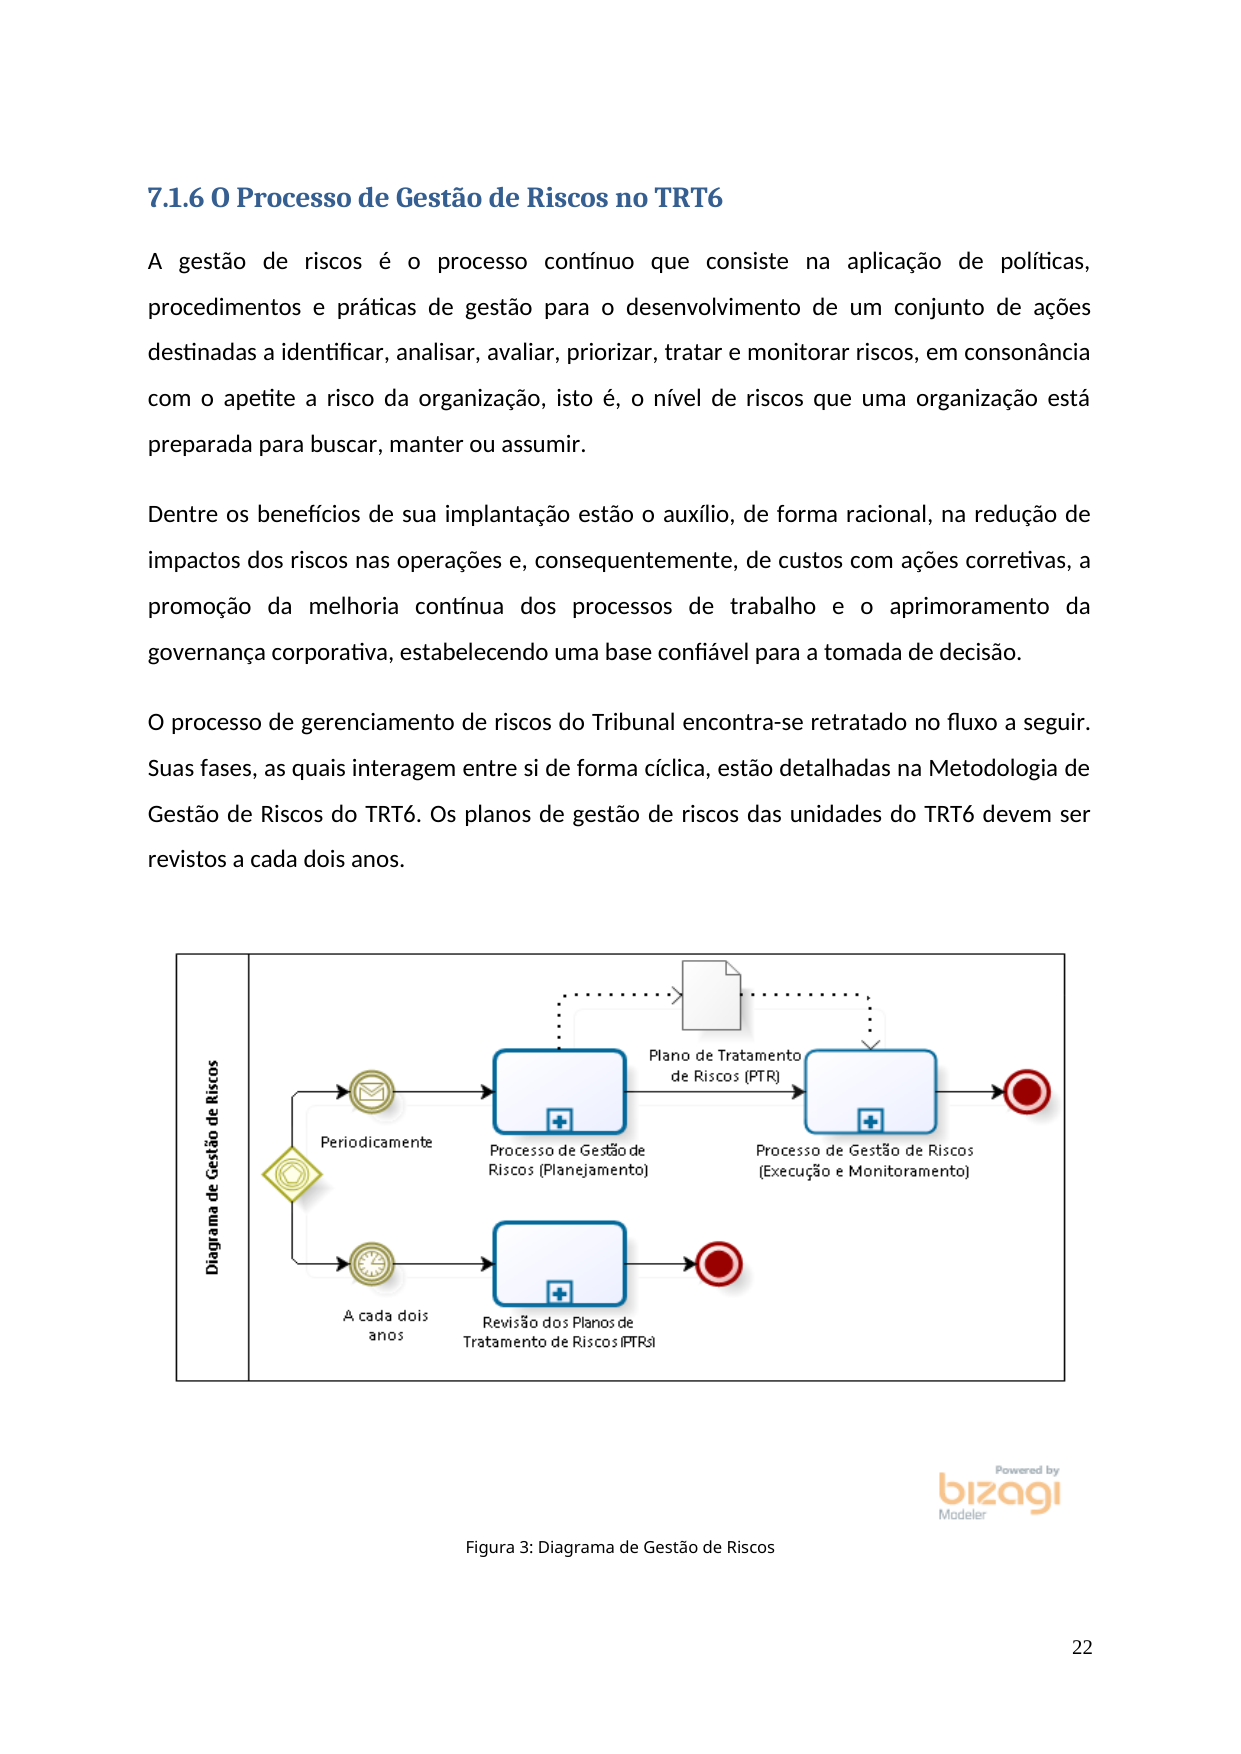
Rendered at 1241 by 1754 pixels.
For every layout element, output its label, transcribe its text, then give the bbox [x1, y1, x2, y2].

text Figura 3: Diagrama de Gestão de Riscos [148, 1536, 1093, 1558]
text O processo de gerenciamento de riscos do Tribunal encontra-se retratado no fluxo a seguir. Suas fases, as quais interagem entre si de forma cíclica, estão detalhadas na Metodologia de Gestão de Riscos do TRT6. Os planos de gestão de riscos das unidades do TRT6 devem ser revistos a cada dois anos. [148, 706, 1092, 874]
text A gestão de riscos é o processo contínuo que consiste na aplicação de políticas, procedimentos e práticas de gestão para o desenvolvimento de um conjunto de ações destinadas a identificar, analisar, avaliar, priorizar, tratar e monitorar riscos, em consonância com o apetite a risco da organização, isto é, o nível de riscos que uma organização está preparada para buscar, manter ou assumir. [148, 245, 1092, 458]
text Dentre os benefícios de sua implantação estão o auxílio, de forma racional, na redução de impactos dos riscos nas operações e, consequentemente, de custos com ações corretivas, a promoção da melhoria contínua dos processos de trabalho e o aprimoramento da governança corporativa, estabelecendo uma base confiável para a tomada de decisão. [148, 498, 1092, 666]
subtitle 7.1.6 O Processo de Gestão de Riscos no TRT6 [148, 181, 1092, 215]
picture [147, 926, 1093, 1536]
